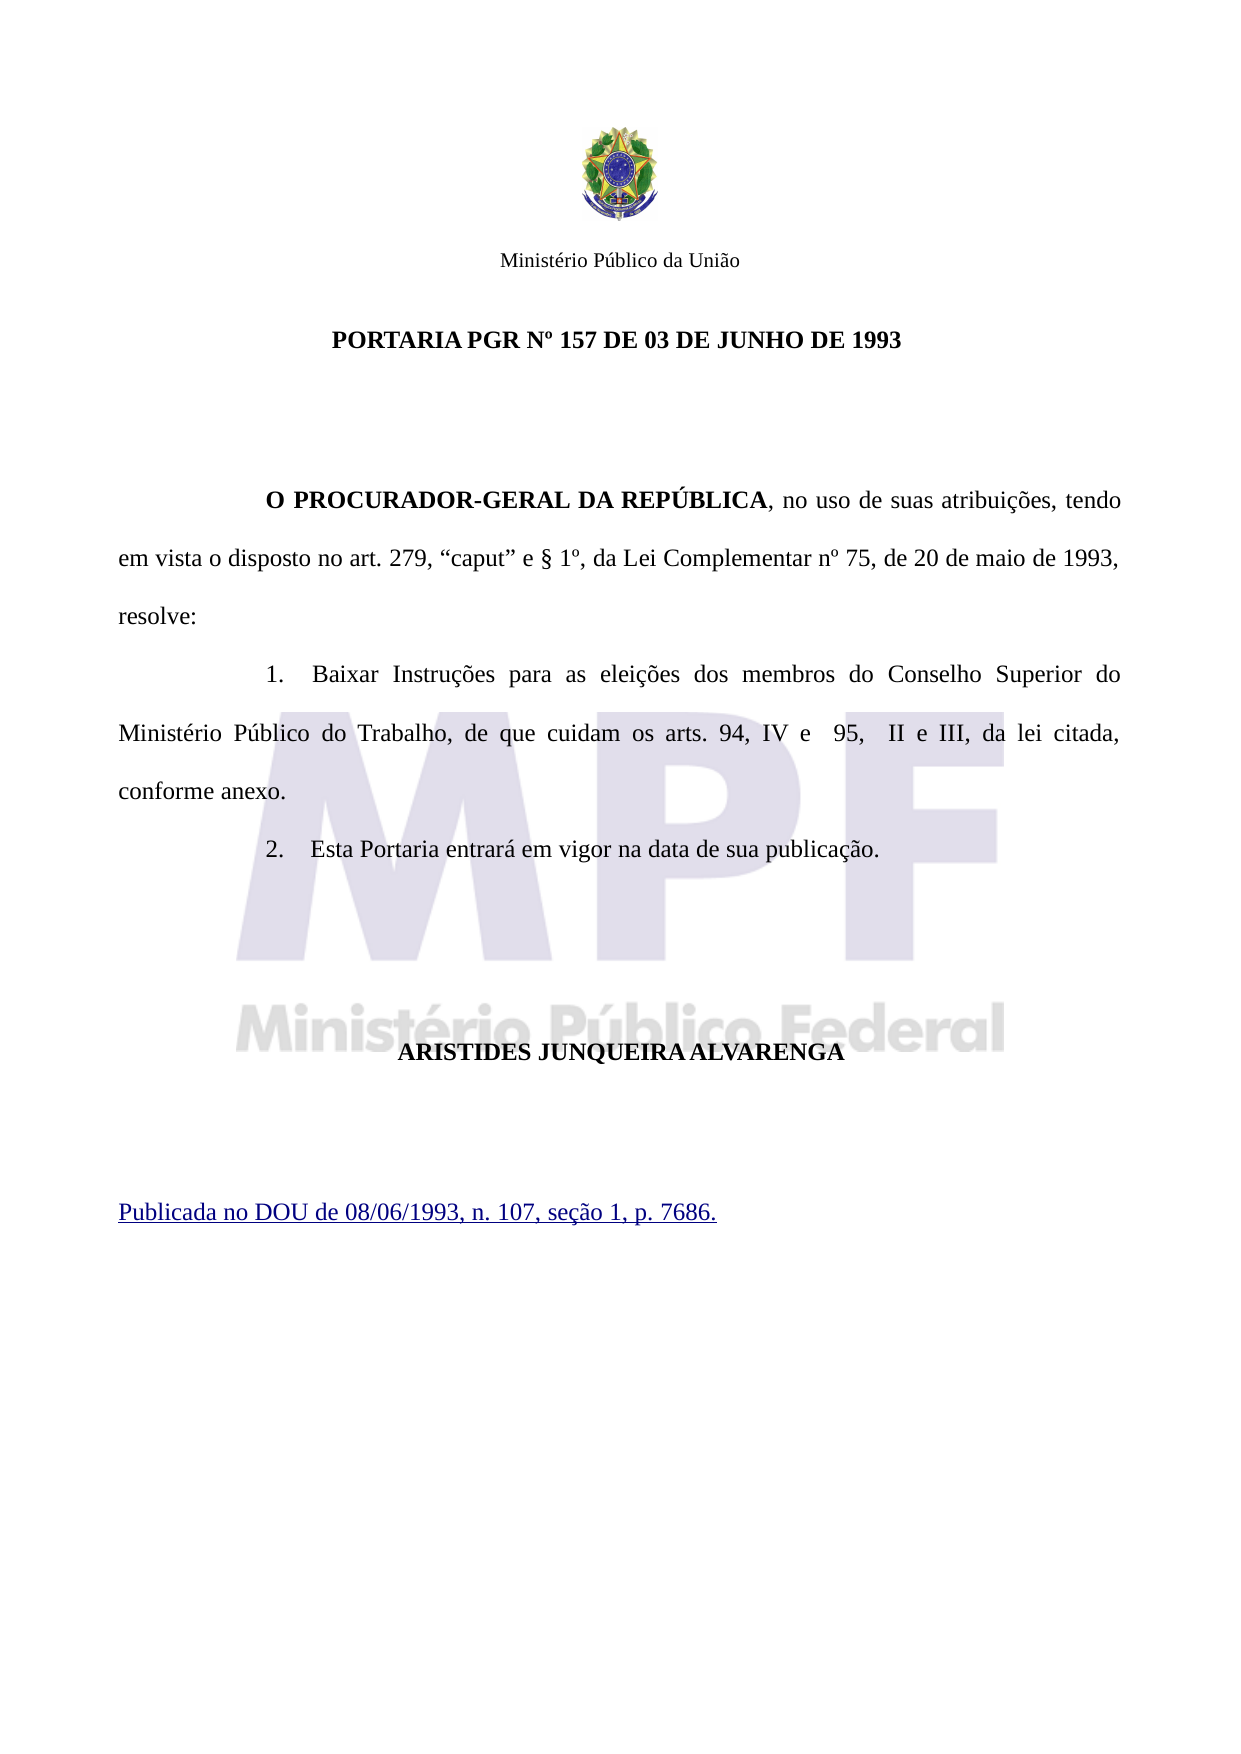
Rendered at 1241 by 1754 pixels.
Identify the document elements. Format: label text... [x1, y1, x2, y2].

text 2. Esta Portaria entrará em vigor na data de sua publicação. [118, 834, 1122, 863]
text PORTARIA PGR Nº 157 DE 03 DE JUNHO DE 1993 [118, 325, 1122, 354]
text Publicada no DOU de 08/06/1993, n. 107, seção 1, p. 7686. [118, 1197, 1122, 1226]
picture [236, 805, 1004, 834]
picture [236, 863, 1004, 1037]
text ARISTIDES JUNQUEIRA ALVARENGA [121, 1037, 1122, 1066]
text O PROCURADOR-GERAL DA REPÚBLICA, no uso de suas atribuições, tendo em vista o disposto no art. 279, “caput” e § 1º, da Lei Complementar nº 75, de 20 de maio de 1993, resolve: [118, 485, 1122, 630]
text 1. Baixar Instruções para as eleições dos membros do Conselho Superior do Ministério Público do Trabalho, de que cuidam os arts. 94, IV e 95, II e III, da lei citada, conforme anexo. [118, 659, 1122, 805]
